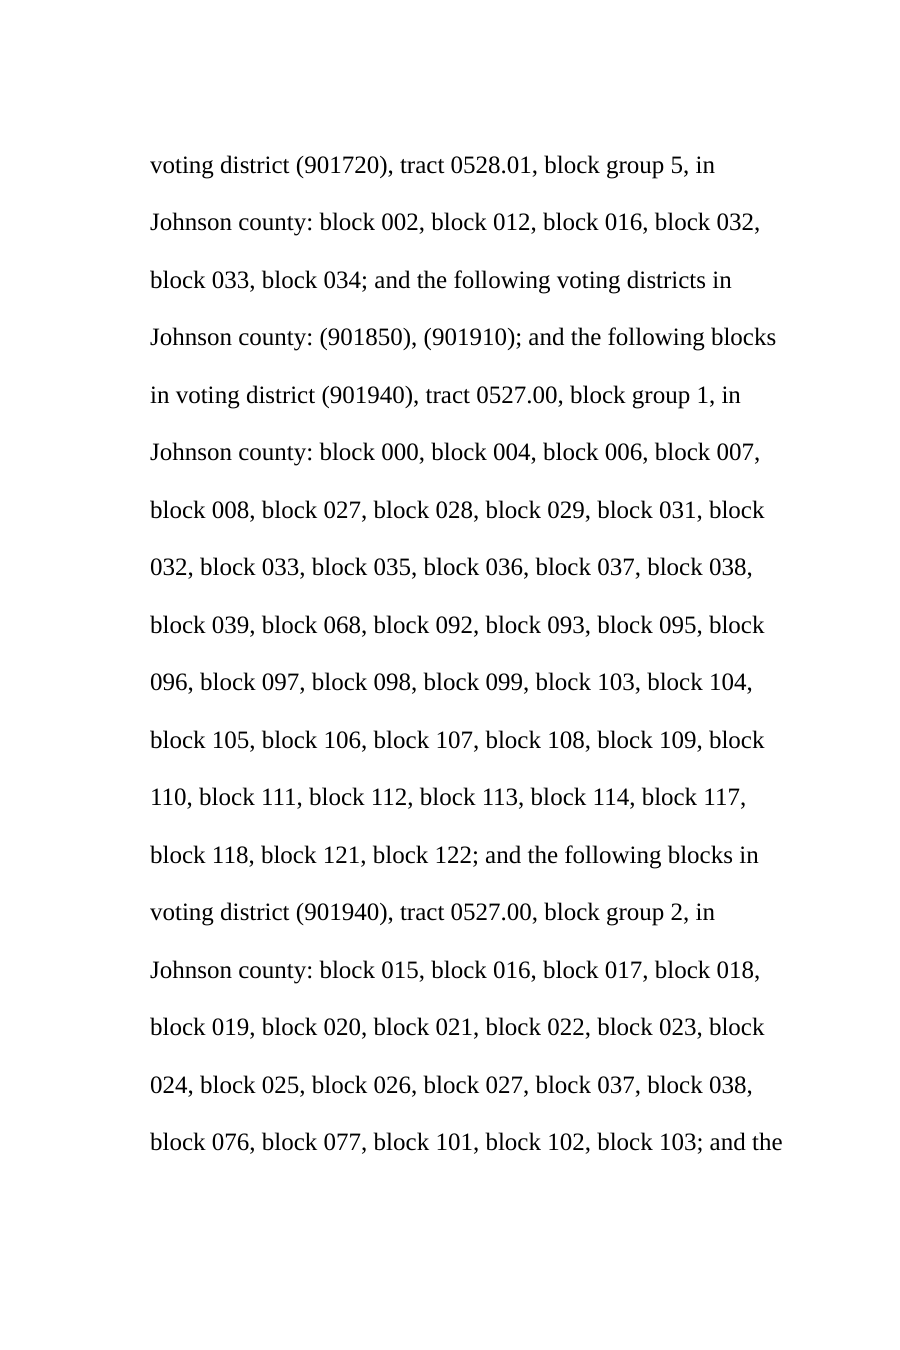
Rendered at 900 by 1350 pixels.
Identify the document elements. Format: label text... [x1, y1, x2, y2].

text voting district (901720), tract 0528.01, block group 5, in Johnson county: block 002, block 012, block 016, block 032, block 033, block 034; and the following voting districts in Johnson county: (901850), (901910); and the following blocks in voting district (901940), tract 0527.00, block group 1, in Johnson county: block 000, block 004, block 006, block 007, block 008, block 027, block 028, block 029, block 031, block 032, block 033, block 035, block 036, block 037, block 038, block 039, block 068, block 092, block 093, block 095, block 096, block 097, block 098, block 099, block 103, block 104, block 105, block 106, block 107, block 108, block 109, block 110, block 111, block 112, block 113, block 114, block 117, block 118, block 121, block 122; and the following blocks in voting district (901940), tract 0527.00, block group 2, in Johnson county: block 015, block 016, block 017, block 018, block 019, block 020, block 021, block 022, block 023, block 024, block 025, block 026, block 027, block 037, block 038, block 076, block 077, block 101, block 102, block 103; and the [150, 150, 787, 1156]
